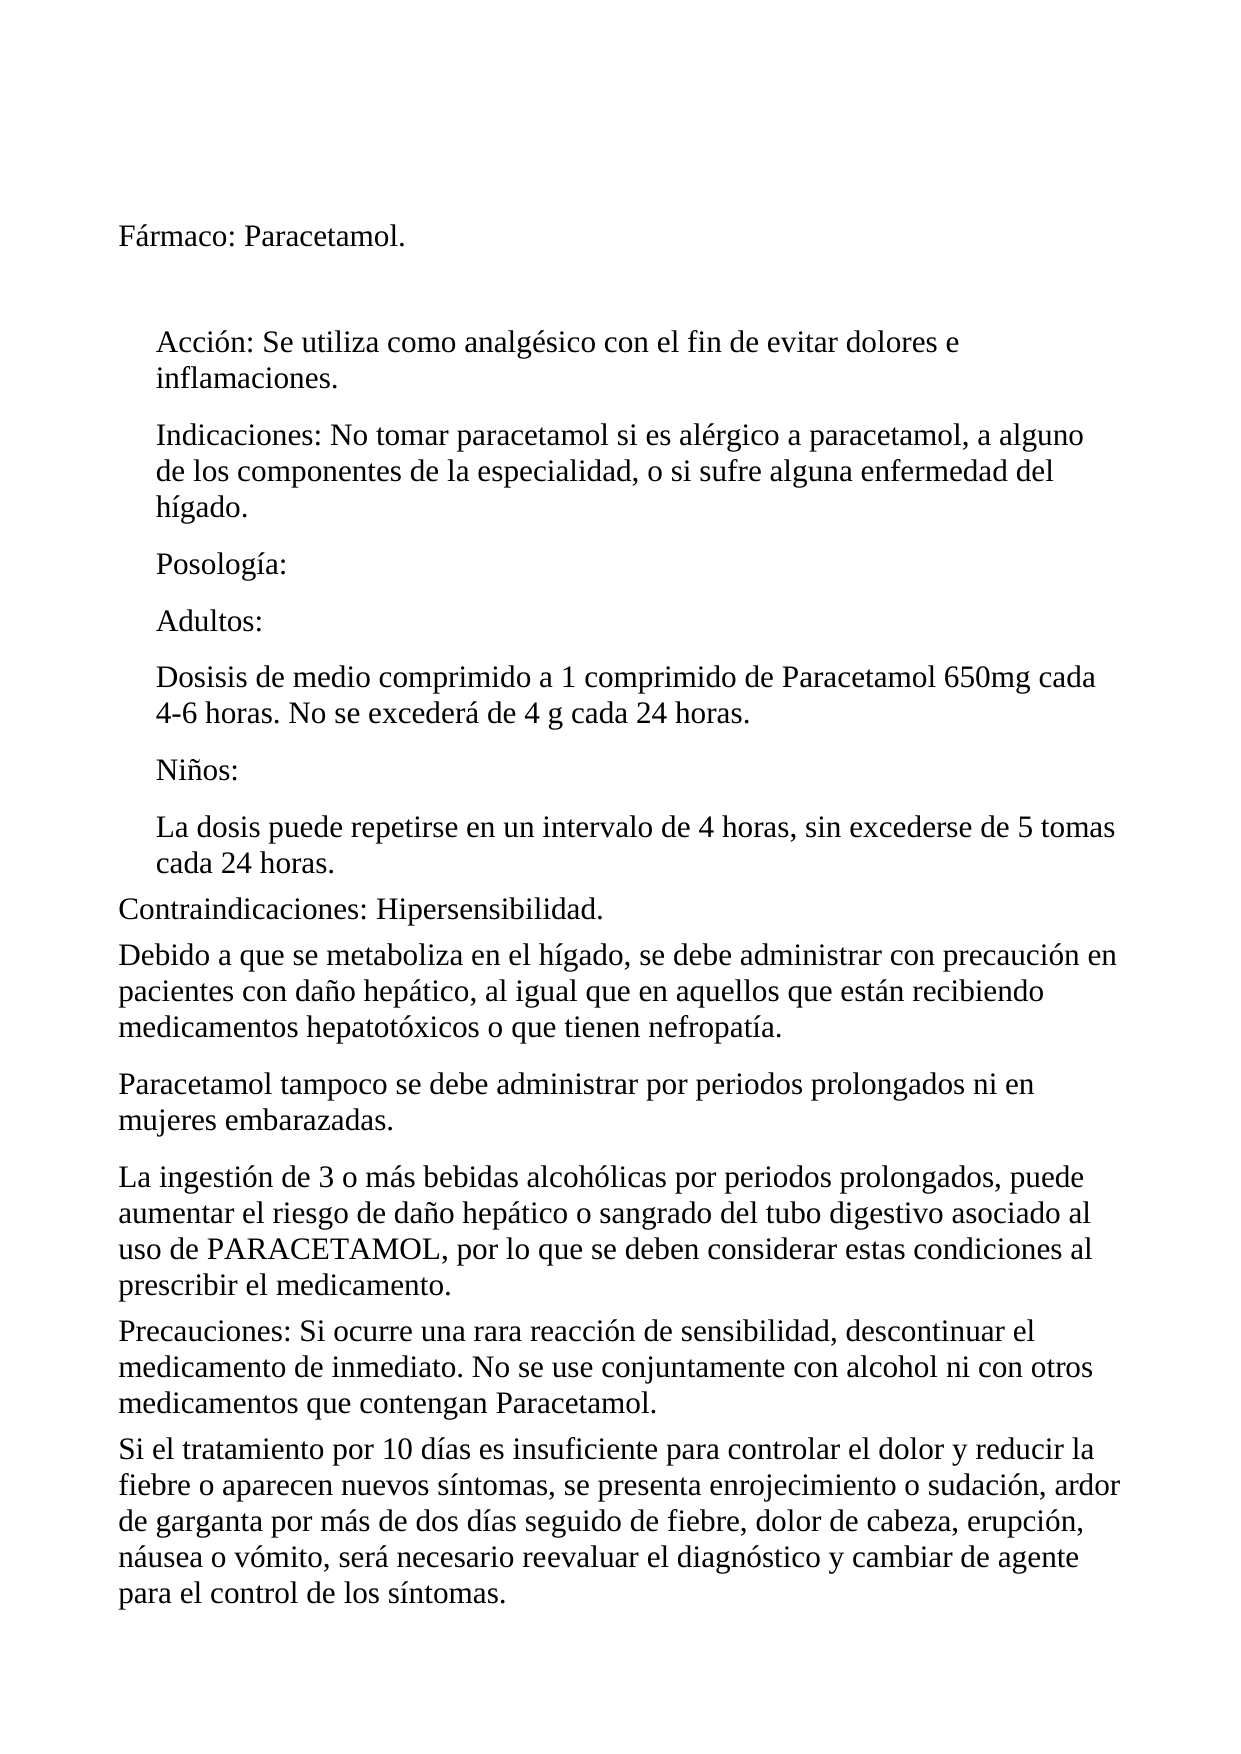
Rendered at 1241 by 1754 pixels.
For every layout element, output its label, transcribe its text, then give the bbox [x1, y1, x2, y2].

text Paracetamol tampoco se debe administrar por periodos prolongados ni en mujeres embara­zadas. [118, 1065, 1122, 1137]
text Contraindicaciones: Hipersensibilidad. [118, 890, 1122, 926]
text Posología: [156, 545, 1122, 581]
text Adultos: [156, 602, 1122, 638]
text La ingestión de 3 o más bebidas alcohólicas por periodos prolongados, puede aumentar el riesgo de daño hepático o sangrado del tubo digestivo asociado al uso de PARACETAMOL, por lo que se deben considerar estas condiciones al prescribir el medicamento. [118, 1158, 1122, 1302]
text Niños: [156, 751, 1122, 787]
text Debido a que se metaboliza en el hígado, se debe administrar con precaución en pacientes con daño hepático, al igual que en aquellos que están recibiendo medicamentos hepatotóxicos o que tienen nefropatía. [118, 937, 1122, 1044]
text Precauciones: Si ocurre una rara reacción de sensibilidad, descontinuar el medicamento de inmediato. No se use conjun­tamen­te con alcohol ni con otros medicamentos que contengan Paracetamol. [118, 1312, 1122, 1420]
text Acción: Se utiliza como analgésico con el fin de evitar dolores e inflamaciones. [156, 324, 1122, 396]
text Indicaciones: No tomar paracetamol si es alérgico a paracetamol, a alguno de los componentes de la especialidad, o si sufre alguna enfermedad del hígado. [156, 416, 1122, 524]
text La dosis puede repetirse en un intervalo de 4 horas, sin excederse de 5 tomas cada 24 horas. [156, 808, 1122, 880]
text Dosisis de medio comprimido a 1 comprimido de Paracetamol 650mg cada 4-6 horas. No se excederá de 4 g cada 24 horas. [156, 658, 1122, 730]
text Fármaco: Paracetamol. [118, 217, 1122, 253]
text Si el tratamiento por 10 días es insuficiente para controlar el dolor y reducir la fiebre o aparecen nuevos síntomas, se presenta enrojecimiento o sudación, ardor de garganta por más de dos días seguido de fiebre, dolor de cabeza, erupción, náusea o vómito, será necesario re­evaluar el diagnóstico y cambiar de agente para el control de los síntomas. [118, 1430, 1122, 1610]
